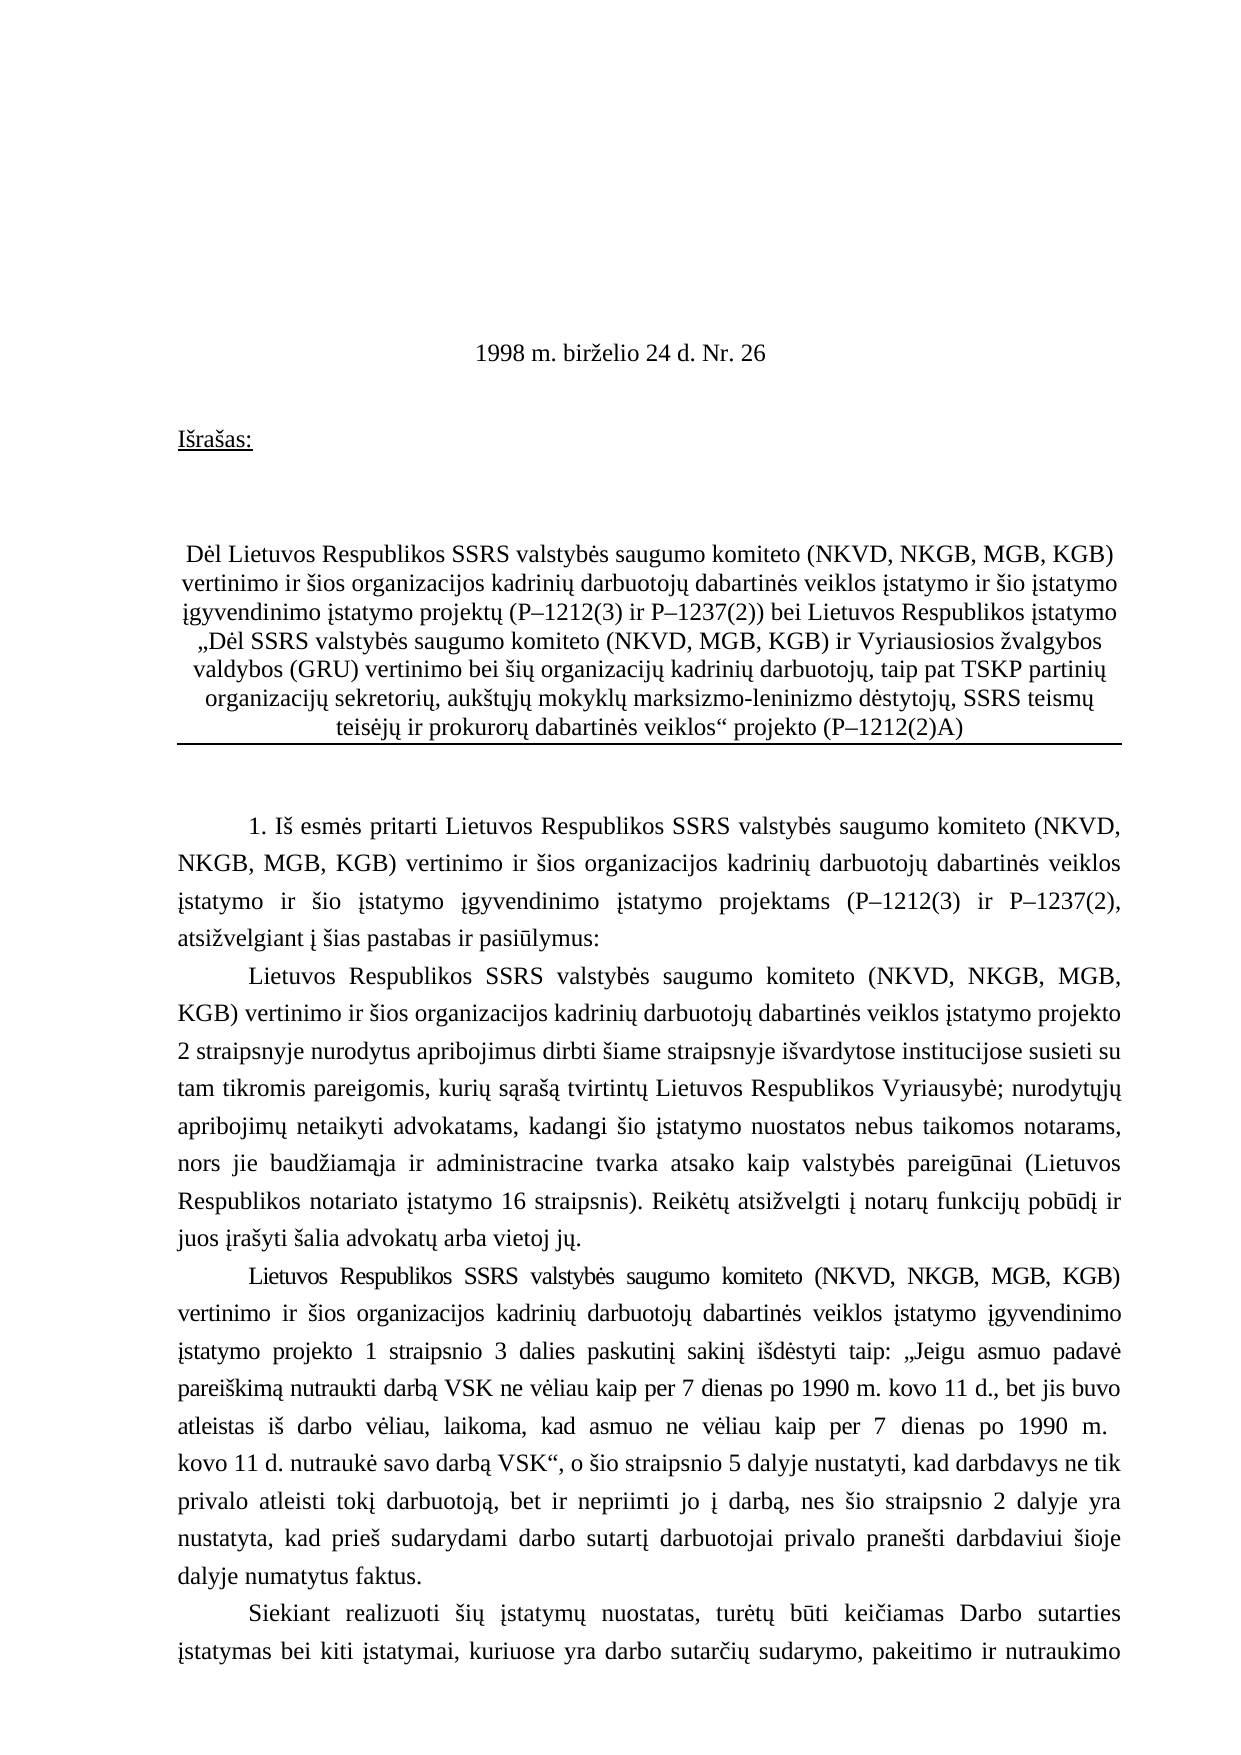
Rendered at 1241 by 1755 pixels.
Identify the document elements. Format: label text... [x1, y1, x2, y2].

text Lietuvos Respublikos SSRS valstybės saugumo komiteto (NKVD, NKGB, MGB, KGB) vertinimo ir šios organizacijos kadrinių darbuotojų dabartinės veiklos įstatymo projekto 2 straipsnyje nurodytus apribojimus dirbti šiame straipsnyje išvardytose institucijose susieti su tam tikromis pareigomis, kurių sąrašą tvirtintų Lietuvos Respublikos Vyriausybė; nurodytųjų apribojimų netaikyti advokatams, kadangi šio įstatymo nuostatos nebus taikomos notarams, nors jie baudžiamąja ir administracine tvarka atsako kaip valstybės pareigūnai (Lietuvos Respublikos notariato įstatymo 16 straipsnis). Reikėtų atsižvelgti į notarų funkcijų pobūdį ir juos įrašyti šalia advokatų arba vietoj jų. [177, 952, 1122, 1252]
text Išrašas: [177, 424, 1122, 453]
text 1. Iš esmės pritarti Lietuvos Respublikos SSRS valstybės saugumo komiteto (NKVD, NKGB, MGB, KGB) vertinimo ir šios organizacijos kadrinių darbuotojų dabartinės veiklos įstatymo ir šio įstatymo įgyvendinimo įstatymo projektams (P–1212(3) ir P–1237(2), atsižvelgiant į šias pastabas ir pasiūlymus: [177, 802, 1122, 952]
text 1998 m. birželio 24 d. Nr. 26 [177, 329, 1063, 367]
text Lietuvos Respublikos SSRS valstybės saugumo komiteto (NKVD, NKGB, MGB, KGB) vertinimo ir šios organizacijos kadrinių darbuotojų dabartinės veiklos įstatymo įgyvendinimo įstatymo projekto 1 straipsnio 3 dalies paskutinį sakinį išdėstyti taip: „Jeigu asmuo padavė pareiškimą nutraukti darbą VSK ne vėliau kaip per 7 dienas po 1990 m. kovo 11 d., bet jis buvo atleistas iš darbo vėliau, laikoma, kad asmuo ne vėliau kaip per 7 dienas po 1990 m. kovo 11 d. nutraukė savo darbą VSK“, o šio straipsnio 5 dalyje nustatyti, kad darbdavys ne tik privalo atleisti tokį darbuotoją, bet ir nepriimti jo į darbą, nes šio straipsnio 2 dalyje yra nustatyta, kad prieš sudarydami darbo sutartį darbuotojai privalo pranešti darbdaviui šioje dalyje numatytus faktus. [177, 1252, 1122, 1589]
text Siekiant realizuoti šių įstatymų nuostatas, turėtų būti keičiamas Darbo sutarties įstatymas bei kiti įstatymai, kuriuose yra darbo sutarčių sudarymo, pakeitimo ir nutraukimo [177, 1589, 1122, 1664]
text Dėl Lietuvos Respublikos SSRS valstybės saugumo komiteto (NKVD, NKGB, MGB, KGB) vertinimo ir šios organizacijos kadrinių darbuotojų dabartinės veiklos įstatymo ir šio įstatymo įgyvendinimo įstatymo projektų (P–1212(3) ir P–1237(2)) bei Lietuvos Respublikos įstatymo „Dėl SSRS valstybės saugumo komiteto (NKVD, MGB, KGB) ir Vyriausiosios žvalgybos valdybos (GRU) vertinimo bei šių organizacijų kadrinių darbuotojų, taip pat TSKP partinių organizacijų sekretorių, aukštųjų mokyklų marksizmo-leninizmo dėstytojų, SSRS teismų teisėjų ir prokurorų dabartinės veiklos“ projekto (P–1212(2)A) [177, 539, 1122, 743]
